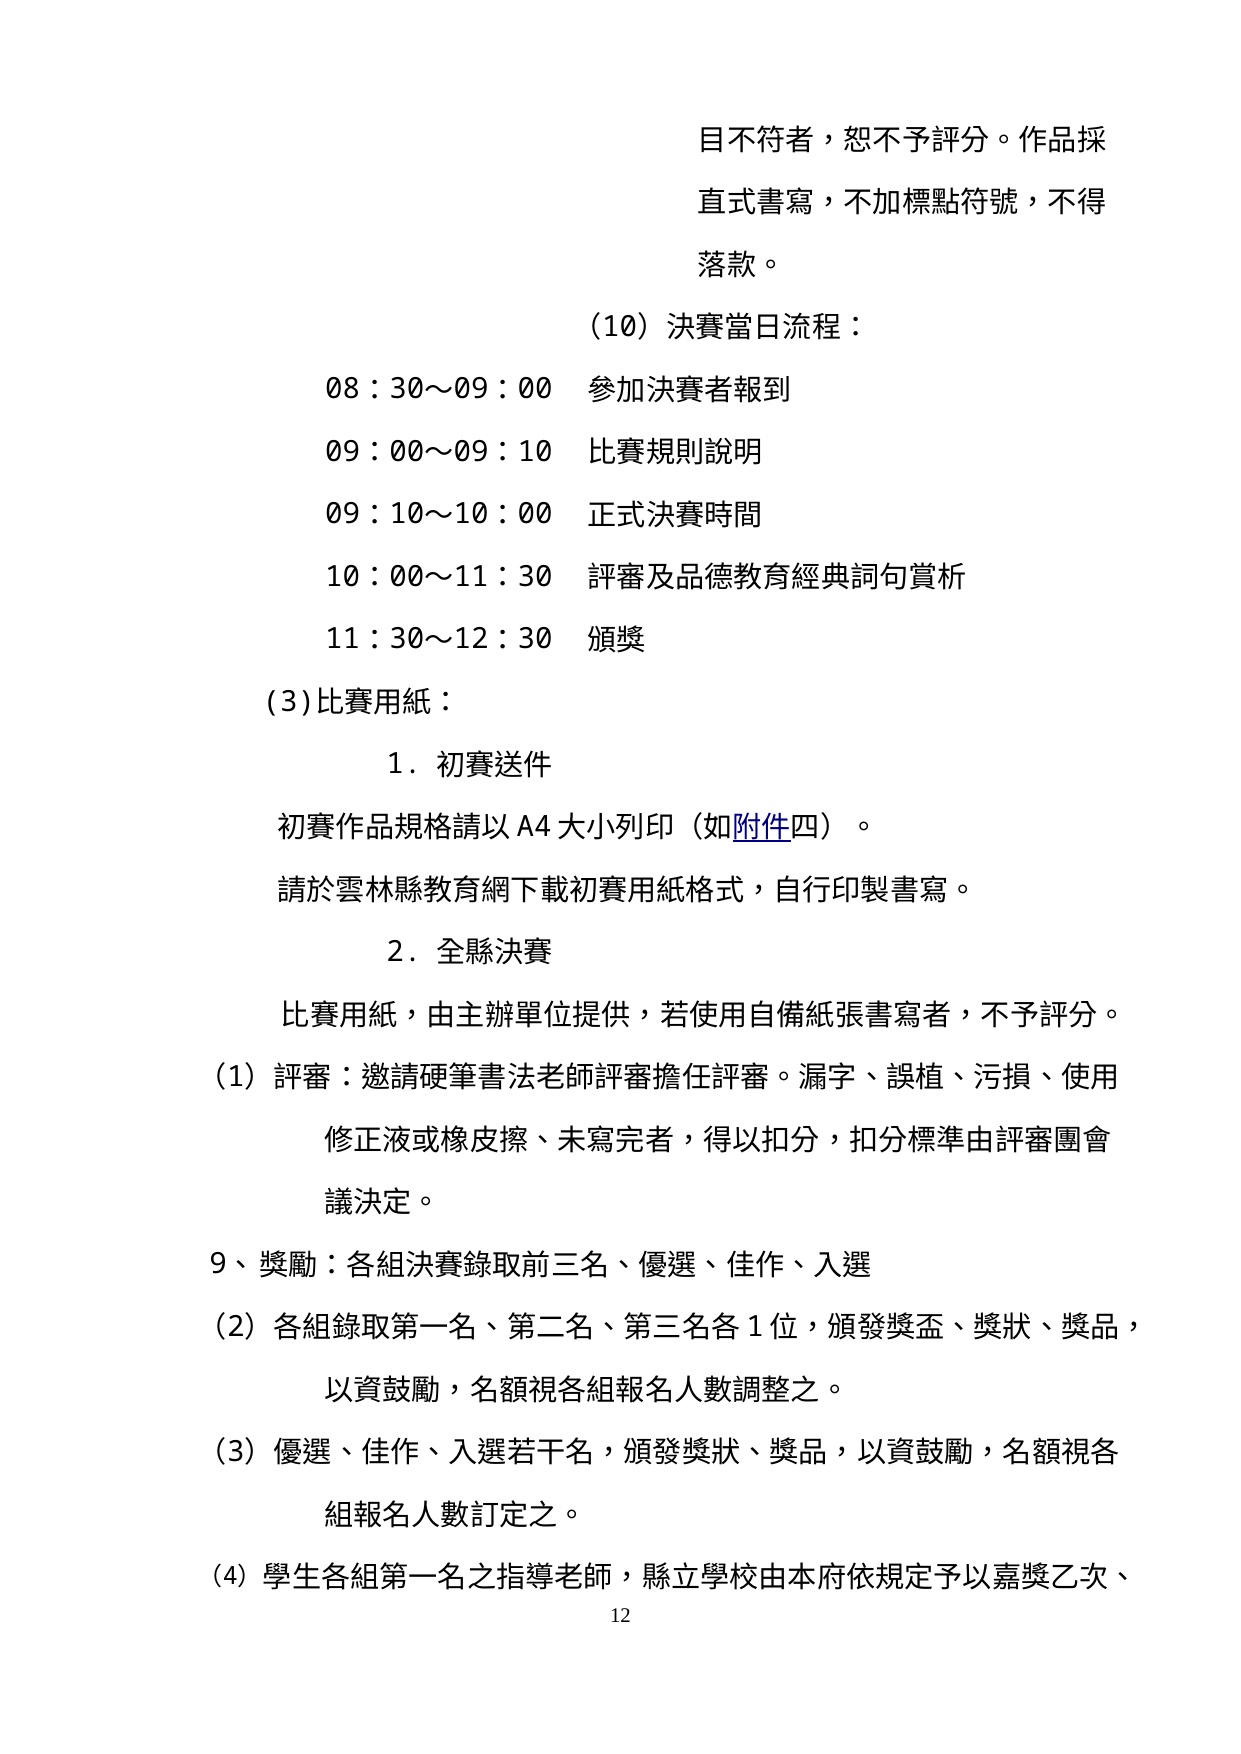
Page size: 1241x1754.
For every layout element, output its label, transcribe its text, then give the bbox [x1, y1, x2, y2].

text 09：10～10：00 正式決賽時間 [325, 471, 1122, 533]
list 比賽用紙： [262, 658, 1191, 721]
text 09：00～09：10 比賽規則說明 [325, 408, 1122, 471]
text 11：30～12：30 頒獎 [325, 596, 1122, 658]
text 請於雲林縣教育網下載初賽用紙格式，自行印製書寫。 [277, 846, 1128, 908]
list 獎勵：各組決賽錄取前三名、優選、佳作、入選 [209, 1221, 1191, 1283]
list 優選、佳作、入選若干名，頒發獎狀、獎品，以資鼓勵，名額視各組報名人數訂定之。 [198, 1408, 1122, 1533]
list 全縣決賽 [386, 908, 1128, 971]
text 比賽用紙，由主辦單位提供，若使用自備紙張書寫者，不予評分。 [281, 971, 1113, 1033]
list 初賽送件 [386, 721, 1128, 783]
text 10：00～11：30 評審及品德教育經典詞句賞析 [325, 533, 1122, 596]
list 決賽當日流程： [573, 283, 1122, 346]
list 各組錄取第一名、第二名、第三名各1位，頒發獎盃、獎狀、獎品，以資鼓勵，名額視各組報名人數調整之。 [198, 1283, 1122, 1408]
list 學生各組第一名之指導老師，縣立學校由本府依規定予以嘉獎乙次、其餘頒發獎狀。第二名、第三名、優選、佳作之指導老師獎狀一紙。註：指導學生同一組項，多數獲獎者，指導者擇優獲頒一次獎勵。 [198, 1533, 1122, 1596]
text 初賽作品規格請以A4大小列印（如附件四）。 [277, 783, 1128, 846]
text 08：30～09：00 參加決賽者報到 [325, 346, 1122, 408]
list 評審：邀請硬筆書法老師評審擔任評審。漏字、誤植、污損、使用修正液或橡皮擦、未寫完者，得以扣分，扣分標準由評審團會議決定。 [198, 1033, 1122, 1221]
list 目不符者，恕不予評分。作品採直式書寫，不加標點符號，不得落款。 [573, 96, 1122, 283]
